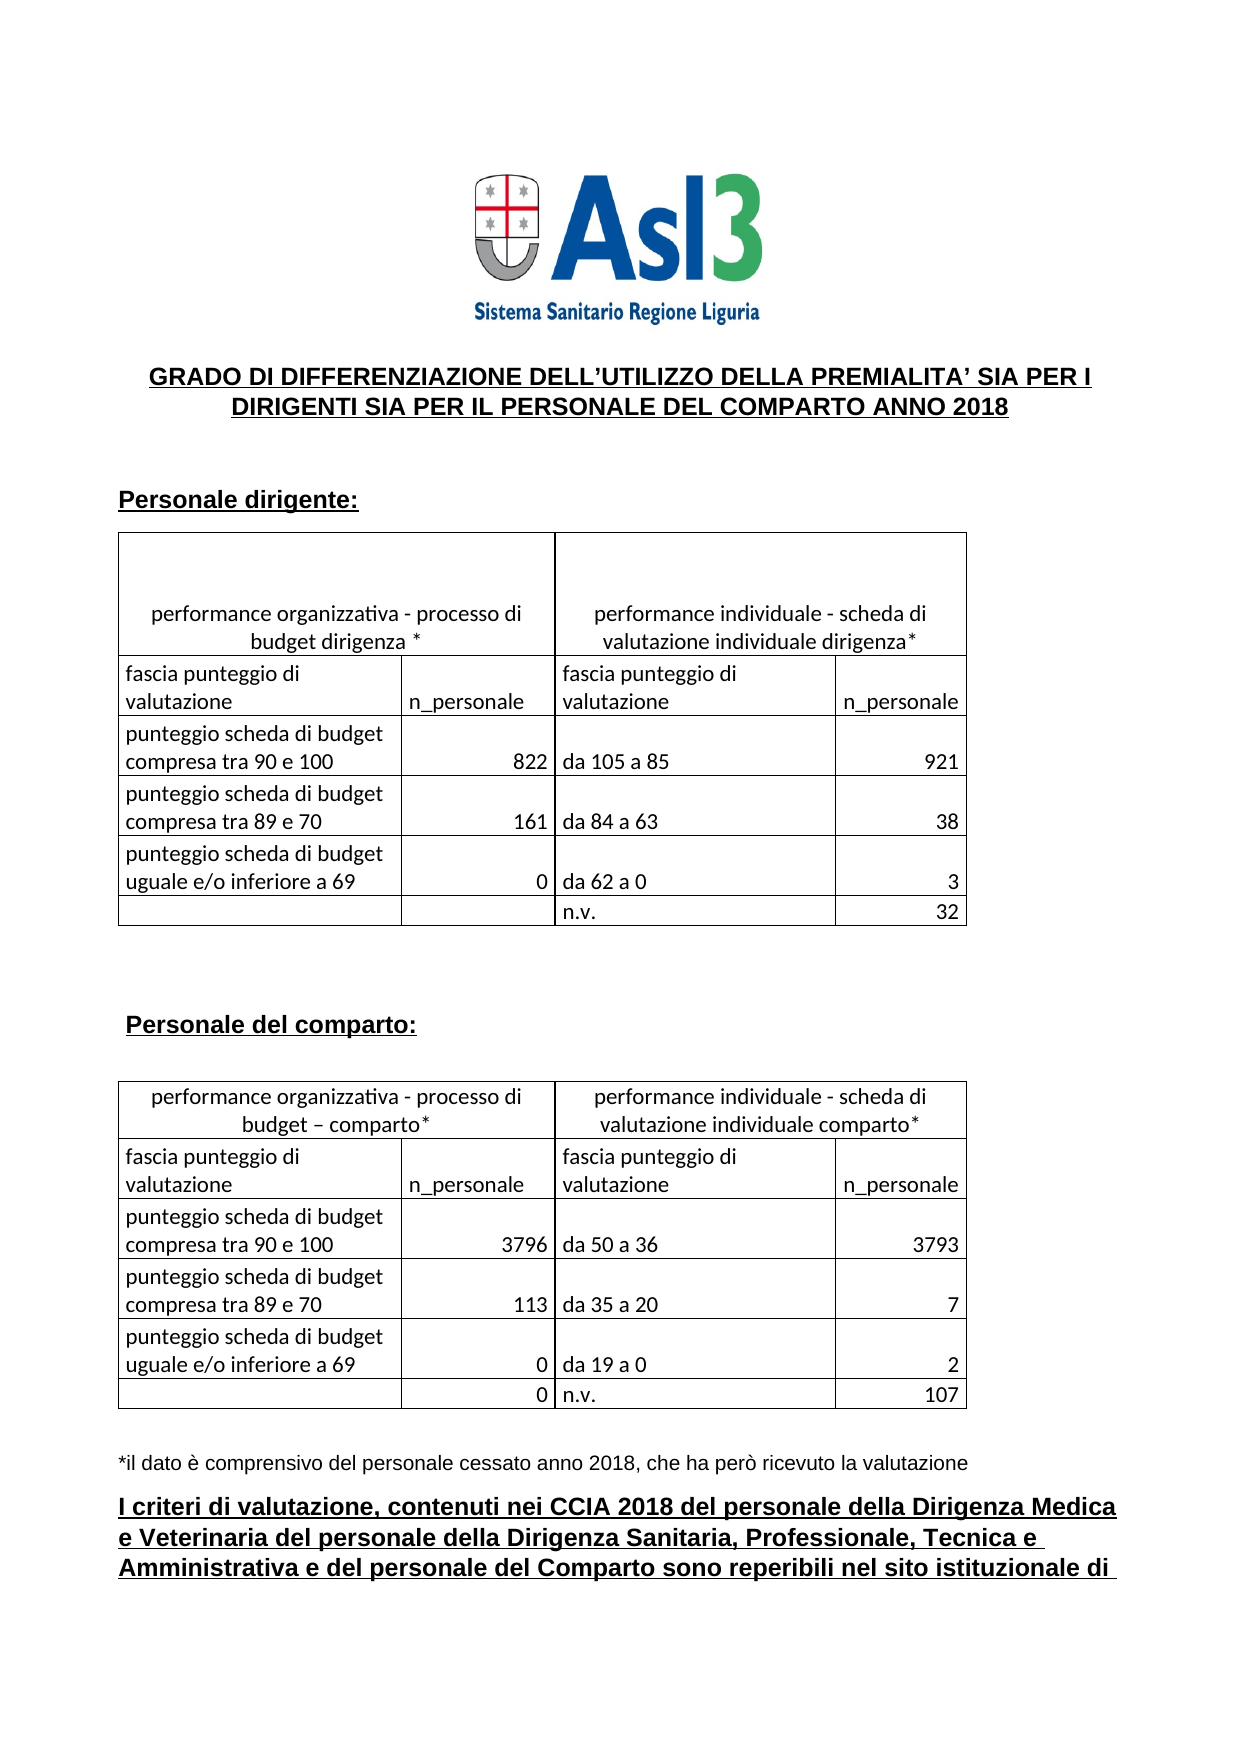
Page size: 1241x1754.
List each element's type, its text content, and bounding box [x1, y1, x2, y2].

table_cell n.v. [556, 896, 835, 925]
table_cell fascia punteggio di valutazione [119, 1139, 401, 1198]
table_cell punteggio scheda di budget compresa tra 89 e 70 [119, 1259, 401, 1318]
table_cell 3796 [402, 1199, 554, 1258]
text Personale dirigente: [118, 486, 1122, 514]
text GRADO DI DIFFERENZIAZIONE DELL’UTILIZZO DELLA PREMIALITA’ SIA PER I DIRIGENTI SIA PER IL PERSONALE DEL COMPARTO ANNO 2018 [118, 362, 1122, 421]
table_cell punteggio scheda di budget uguale e/o inferiore a 69 [119, 1319, 401, 1378]
table_cell 3793 [836, 1199, 966, 1258]
table_cell 0 [402, 1379, 554, 1408]
table_cell 113 [402, 1259, 554, 1318]
table_cell [119, 896, 401, 925]
table_cell da 62 a 0 [556, 836, 835, 895]
table_cell 7 [836, 1259, 966, 1318]
table_cell punteggio scheda di budget compresa tra 90 e 100 [119, 716, 401, 775]
table_cell fascia punteggio di valutazione [556, 656, 835, 715]
table_cell da 84 a 63 [556, 776, 835, 835]
table_cell fascia punteggio di valutazione [119, 656, 401, 715]
table_cell 107 [836, 1379, 966, 1408]
text I criteri di valutazione, contenuti nei CCIA 2018 del personale della Dirigenza Medica e Veterinaria del personale della Dirigenza Sanitaria, Professionale, Tecnica e Amministrativa e del personale del Comparto sono reperibili nel sito istituzionale di [118, 1492, 1122, 1581]
table_cell n_personale [836, 656, 966, 715]
table_cell 3 [836, 836, 966, 895]
table_header performance organizzativa - processo di budget dirigenza * [119, 533, 554, 655]
table_cell 32 [836, 896, 966, 925]
table_cell n_personale [836, 1139, 966, 1198]
table_cell punteggio scheda di budget uguale e/o inferiore a 69 [119, 836, 401, 895]
table_cell 38 [836, 776, 966, 835]
table_cell 161 [402, 776, 554, 835]
table_cell 2 [836, 1319, 966, 1378]
table_cell 0 [402, 1319, 554, 1378]
table_cell da 19 a 0 [556, 1319, 835, 1378]
table_cell 921 [836, 716, 966, 775]
table_cell da 105 a 85 [556, 716, 835, 775]
table_header performance individuale - scheda di valutazione individuale dirigenza* [556, 533, 966, 655]
table_cell 822 [402, 716, 554, 775]
table_cell n_personale [402, 656, 554, 715]
table_cell performance organizzativa - processo di budget – comparto* [119, 1082, 554, 1138]
table_cell da 50 a 36 [556, 1199, 835, 1258]
text *il dato è comprensivo del personale cessato anno 2018, che ha però ricevuto la valutazione [118, 1451, 1122, 1474]
table_cell punteggio scheda di budget compresa tra 90 e 100 [119, 1199, 401, 1258]
table_cell [119, 1379, 401, 1408]
table_cell 0 [402, 836, 554, 895]
table_cell Personale del comparto: [118, 926, 836, 1081]
table_cell [836, 926, 966, 1081]
table_cell da 35 a 20 [556, 1259, 835, 1318]
table_cell punteggio scheda di budget compresa tra 89 e 70 [119, 776, 401, 835]
table_cell n_personale [402, 1139, 554, 1198]
table_cell n.v. [556, 1379, 835, 1408]
table_cell [402, 896, 554, 925]
table_cell fascia punteggio di valutazione [556, 1139, 835, 1198]
table_cell performance individuale - scheda di valutazione individuale comparto* [556, 1082, 966, 1138]
